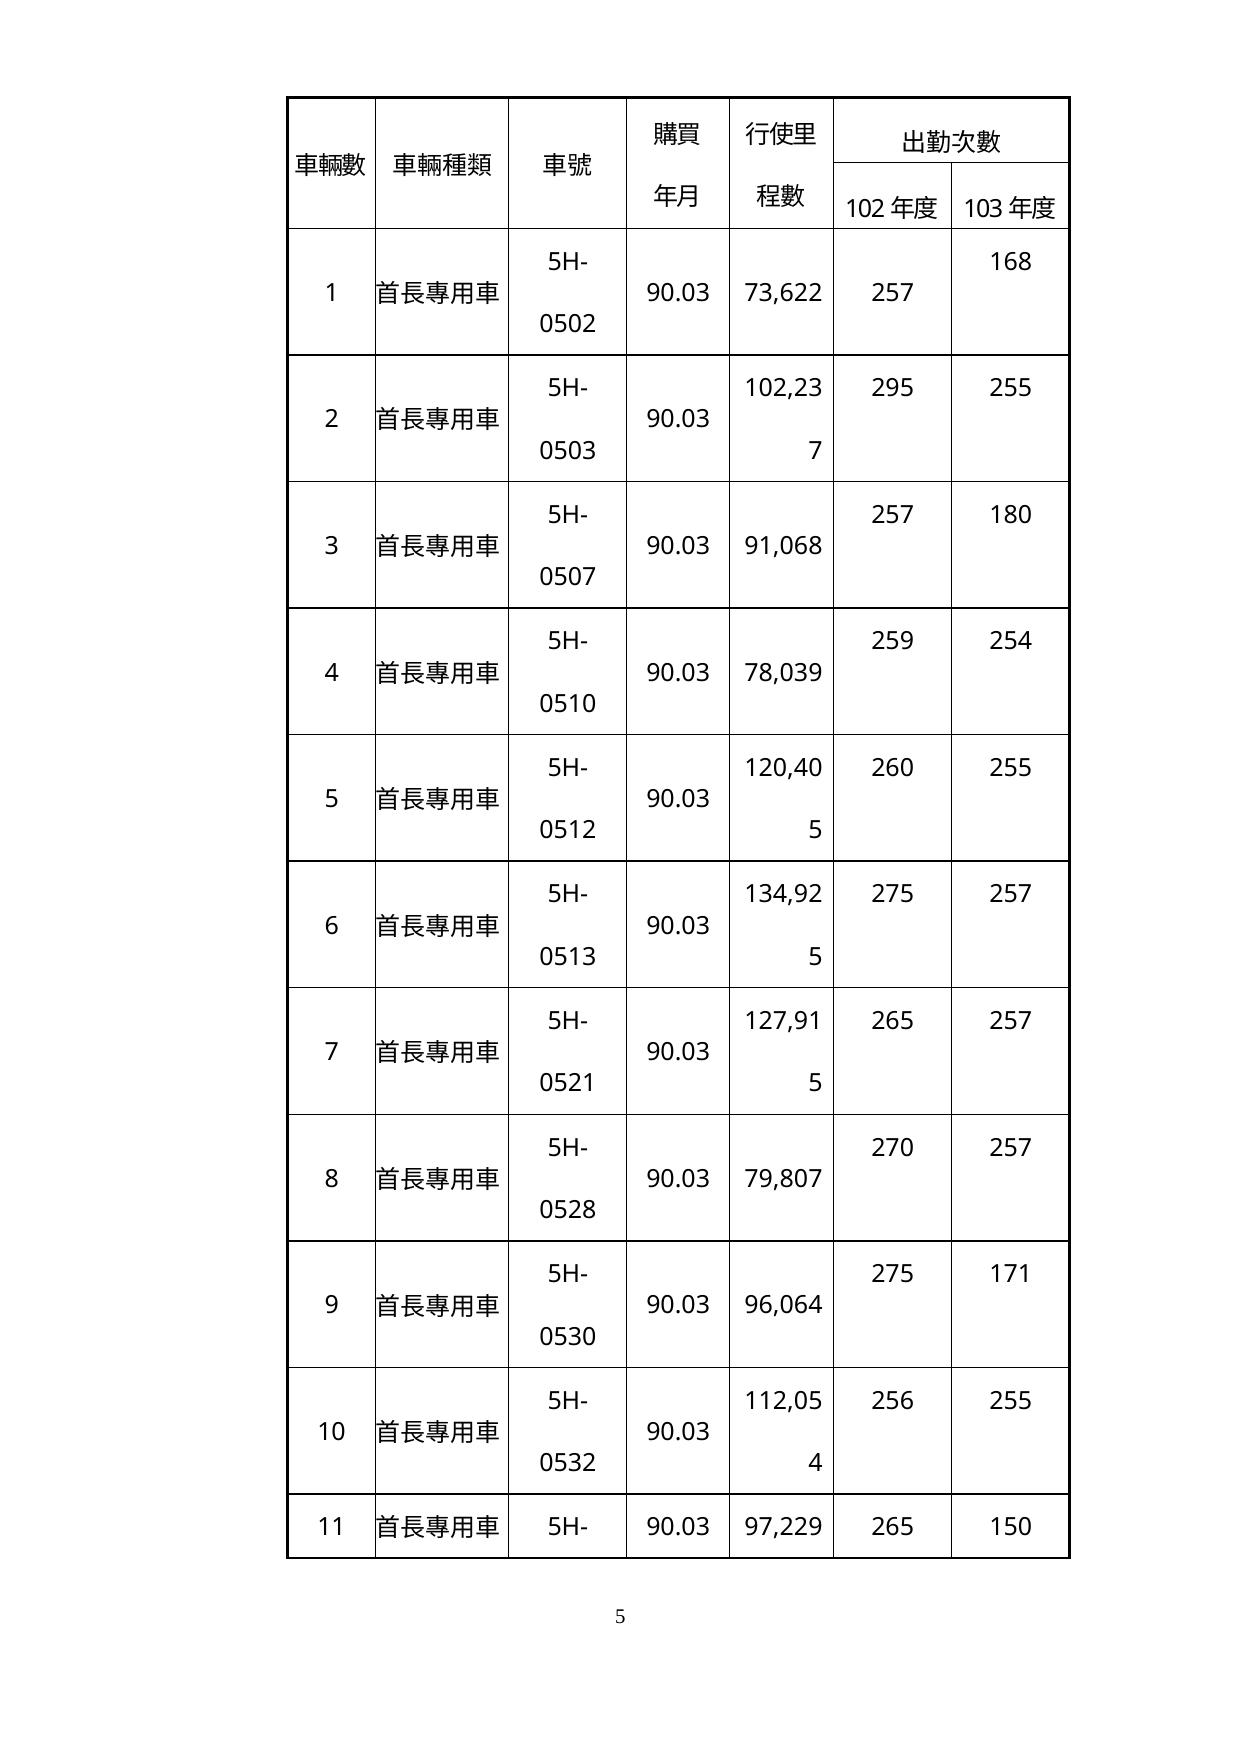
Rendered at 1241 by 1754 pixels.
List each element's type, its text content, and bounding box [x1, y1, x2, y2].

table_cell 171 [952, 1242, 1068, 1367]
table_cell 5H- [509, 1495, 626, 1557]
table_cell 7 [289, 988, 375, 1113]
table_cell 256 [834, 1368, 951, 1493]
table_header 購買 年月 [627, 99, 729, 227]
table_cell 265 [834, 988, 951, 1113]
table_cell 270 [834, 1115, 951, 1240]
table_header 車輛種類 [376, 99, 508, 227]
table_cell 首長專用車 [376, 609, 508, 734]
table_cell 73,622 [730, 229, 833, 354]
table_cell 257 [834, 482, 951, 607]
table_cell 6 [289, 862, 375, 987]
table_cell 90.03 [627, 735, 729, 860]
table_cell 5H-0503 [509, 356, 626, 481]
table_cell 5H-0513 [509, 862, 626, 987]
table_cell 97,229 [730, 1495, 833, 1557]
table_cell 275 [834, 862, 951, 987]
table_cell 150 [952, 1495, 1068, 1557]
table_cell 112,054 [730, 1368, 833, 1493]
table_cell 9 [289, 1242, 375, 1367]
table_cell 5H-0528 [509, 1115, 626, 1240]
table_cell 首長專用車 [376, 1495, 508, 1557]
table_cell 2 [289, 356, 375, 481]
table_cell 90.03 [627, 1495, 729, 1557]
table_cell 5H-0507 [509, 482, 626, 607]
table_cell 首長專用車 [376, 988, 508, 1113]
table_cell 168 [952, 229, 1068, 354]
table_header 車輛數 [289, 99, 375, 227]
table_cell 90.03 [627, 356, 729, 481]
table_cell 275 [834, 1242, 951, 1367]
table_cell 127,915 [730, 988, 833, 1113]
table_cell 255 [952, 1368, 1068, 1493]
table_cell 首長專用車 [376, 356, 508, 481]
table_cell 90.03 [627, 862, 729, 987]
table_cell 103年度 [952, 163, 1068, 227]
table_cell 134,925 [730, 862, 833, 987]
table_cell 首長專用車 [376, 482, 508, 607]
table_cell 295 [834, 356, 951, 481]
table_cell 5H-0502 [509, 229, 626, 354]
table_cell 首長專用車 [376, 229, 508, 354]
table_cell 90.03 [627, 482, 729, 607]
table_cell 257 [834, 229, 951, 354]
table_cell 102,237 [730, 356, 833, 481]
table_cell 首長專用車 [376, 1368, 508, 1493]
table_cell 78,039 [730, 609, 833, 734]
table_cell 90.03 [627, 1115, 729, 1240]
table_header 行使里程數 [730, 99, 833, 227]
table_header 車號 [509, 99, 626, 227]
table_cell 257 [952, 1115, 1068, 1240]
table_cell 259 [834, 609, 951, 734]
table_cell 5H-0521 [509, 988, 626, 1113]
table_cell 91,068 [730, 482, 833, 607]
table_cell 5 [289, 735, 375, 860]
table_cell 260 [834, 735, 951, 860]
table_cell 79,807 [730, 1115, 833, 1240]
table_cell 90.03 [627, 609, 729, 734]
table_cell 255 [952, 735, 1068, 860]
table_cell 首長專用車 [376, 1115, 508, 1240]
table_cell 90.03 [627, 229, 729, 354]
table_cell 5H-0510 [509, 609, 626, 734]
table_cell 180 [952, 482, 1068, 607]
table_cell 5H-0512 [509, 735, 626, 860]
table_cell 首長專用車 [376, 1242, 508, 1367]
table_cell 90.03 [627, 1242, 729, 1367]
table_cell 120,405 [730, 735, 833, 860]
table_cell 4 [289, 609, 375, 734]
table_cell 5H-0530 [509, 1242, 626, 1367]
table_cell 首長專用車 [376, 862, 508, 987]
table_cell 102年度 [834, 163, 951, 227]
table_cell 255 [952, 356, 1068, 481]
table_cell 11 [289, 1495, 375, 1557]
table_cell 90.03 [627, 988, 729, 1113]
table_cell 265 [834, 1495, 951, 1557]
table_cell 96,064 [730, 1242, 833, 1367]
table_cell 10 [289, 1368, 375, 1493]
table_cell 254 [952, 609, 1068, 734]
table_cell 首長專用車 [376, 735, 508, 860]
table_cell 90.03 [627, 1368, 729, 1493]
table_cell 257 [952, 862, 1068, 987]
table_cell 5H-0532 [509, 1368, 626, 1493]
table_cell 8 [289, 1115, 375, 1240]
table_header 出勤次數 [834, 99, 1068, 162]
table_cell 3 [289, 482, 375, 607]
table_cell 1 [289, 229, 375, 354]
table_cell 257 [952, 988, 1068, 1113]
